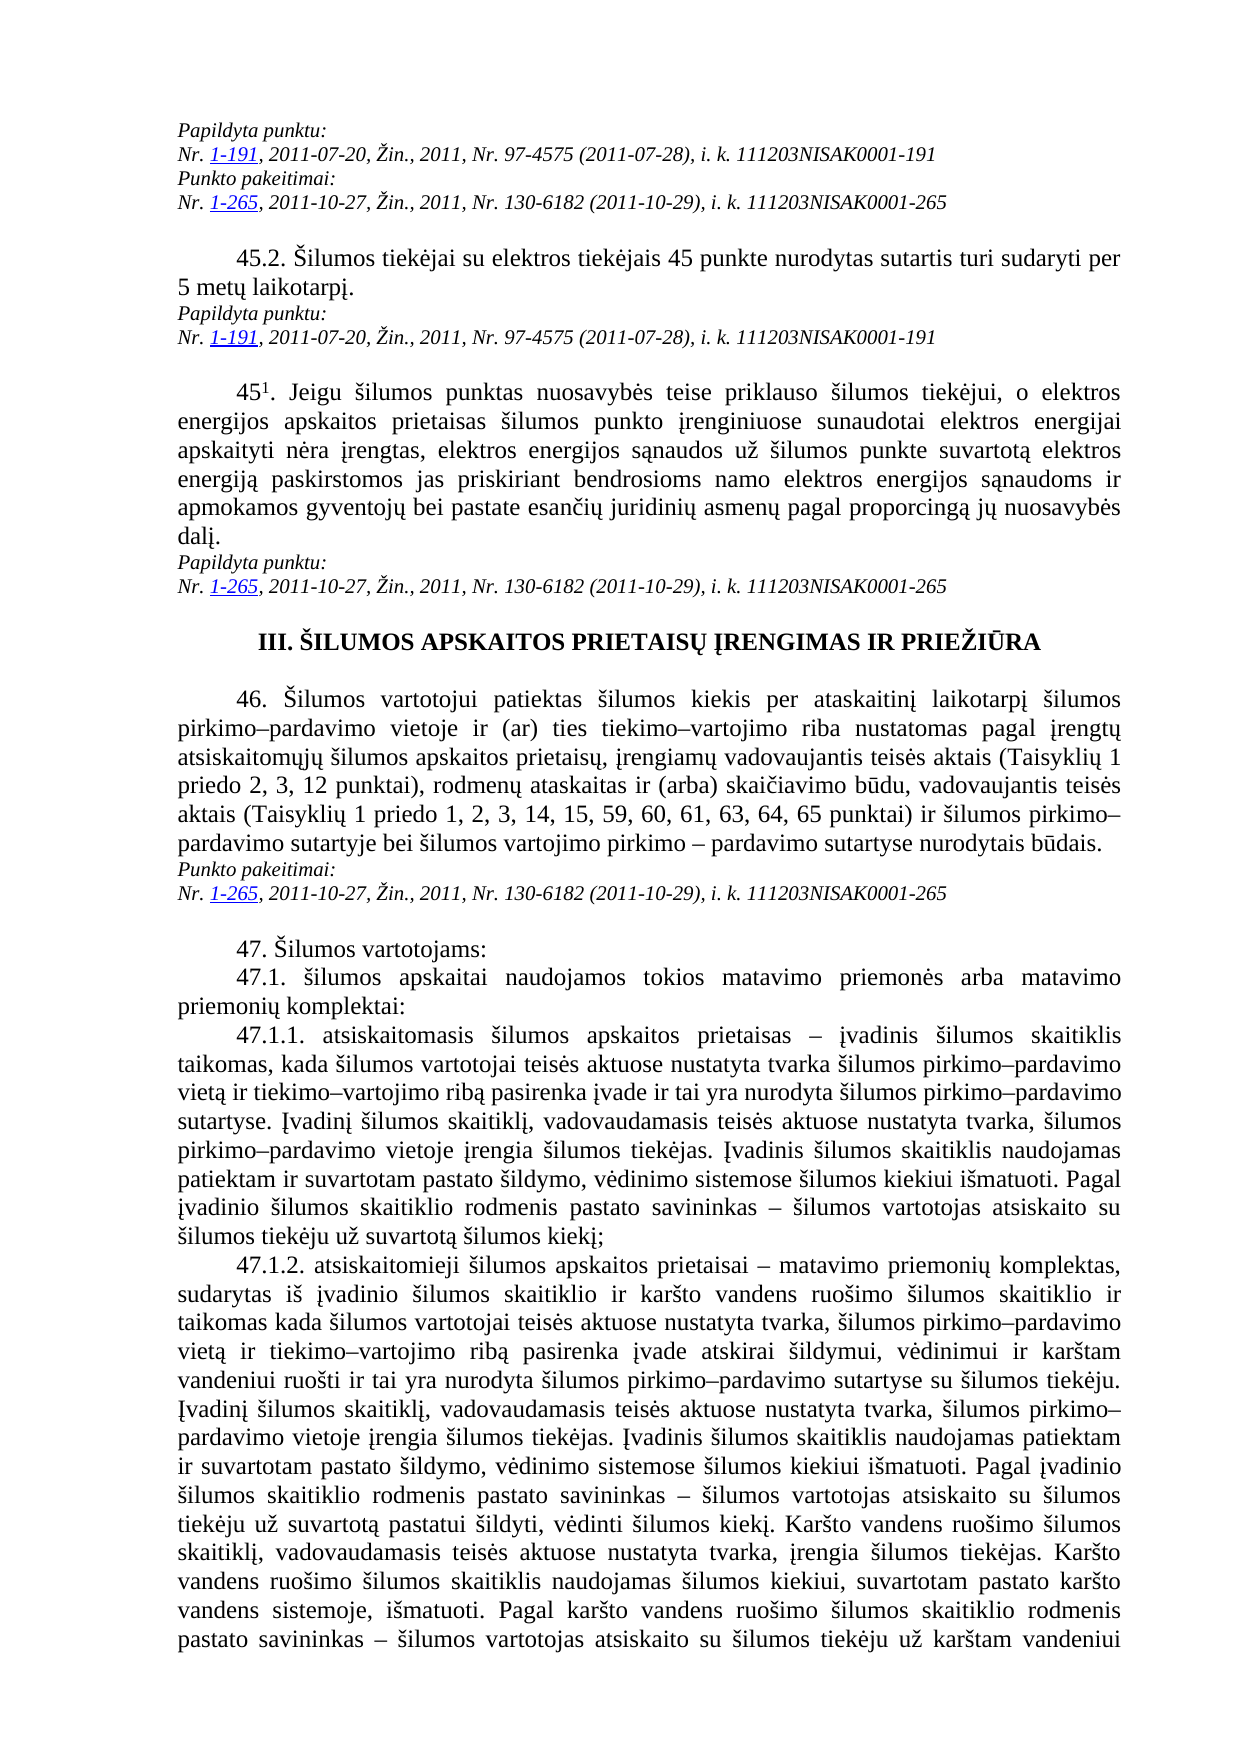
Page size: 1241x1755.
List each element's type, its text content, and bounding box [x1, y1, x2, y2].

text Nr. 1-191, 2011-07-20, Žin., 2011, Nr. 97-4575 (2011-07-28), i. k. 111203NISAK0001-191 [177, 142, 1122, 166]
text Papildyta punktu: [177, 301, 1122, 325]
text Papildyta punktu: [177, 118, 1122, 142]
text 47.1.2. atsiskaitomieji šilumos apskaitos prietaisai – matavimo priemonių komplektas, sudarytas iš įvadinio šilumos skaitiklio ir karšto vandens ruošimo šilumos skaitiklio ir taikomas kada šilumos vartotojai teisės aktuose nustatyta tvarka, šilumos pirkimo–pardavimo vietą ir tiekimo–vartojimo ribą pasirenka įvade atskirai šildymui, vėdinimui ir karštam vandeniui ruošti ir tai yra nurodyta šilumos pirkimo–pardavimo sutartyse su šilumos tiekėju. Įvadinį šilumos skaitiklį, vadovaudamasis teisės aktuose nustatyta tvarka, šilumos pirkimo–pardavimo vietoje įrengia šilumos tiekėjas. Įvadinis šilumos skaitiklis naudojamas patiektam ir suvartotam pastato šildymo, vėdinimo sistemose šilumos kiekiui išmatuoti. Pagal įvadinio šilumos skaitiklio rodmenis pastato savininkas – šilumos vartotojas atsiskaito su šilumos tiekėju už suvartotą pastatui šildyti, vėdinti šilumos kiekį. Karšto vandens ruošimo šilumos skaitiklį, vadovaudamasis teisės aktuose nustatyta tvarka, įrengia šilumos tiekėjas. Karšto vandens ruošimo šilumos skaitiklis naudojamas šilumos kiekiui, suvartotam pastato karšto vandens sistemoje, išmatuoti. Pagal karšto vandens ruošimo šilumos skaitiklio rodmenis pastato savininkas – šilumos vartotojas atsiskaito su šilumos tiekėju už karštam vandeniui [177, 1250, 1122, 1652]
text Nr. 1-265, 2011-10-27, Žin., 2011, Nr. 130-6182 (2011-10-29), i. k. 111203NISAK0001-265 [177, 881, 1122, 905]
text 47.1.1. atsiskaitomasis šilumos apskaitos prietaisas – įvadinis šilumos skaitiklis taikomas, kada šilumos vartotojai teisės aktuose nustatyta tvarka šilumos pirkimo–pardavimo vietą ir tiekimo–vartojimo ribą pasirenka įvade ir tai yra nurodyta šilumos pirkimo–pardavimo sutartyse. Įvadinį šilumos skaitiklį, vadovaudamasis teisės aktuose nustatyta tvarka, šilumos pirkimo–pardavimo vietoje įrengia šilumos tiekėjas. Įvadinis šilumos skaitiklis naudojamas patiektam ir suvartotam pastato šildymo, vėdinimo sistemose šilumos kiekiui išmatuoti. Pagal įvadinio šilumos skaitiklio rodmenis pastato savininkas – šilumos vartotojas atsiskaito su šilumos tiekėju už suvartotą šilumos kiekį; [177, 1020, 1122, 1250]
text 47.1. šilumos apskaitai naudojamos tokios matavimo priemonės arba matavimo priemonių komplektai: [177, 962, 1122, 1020]
text Punkto pakeitimai: [177, 166, 1122, 190]
text 451. Jeigu šilumos punktas nuosavybės teise priklauso šilumos tiekėjui, o elektros energijos apskaitos prietaisas šilumos punkto įrenginiuose sunaudotai elektros energijai apskaityti nėra įrengtas, elektros energijos sąnaudos už šilumos punkte suvartotą elektros energiją paskirstomos jas priskiriant bendrosioms namo elektros energijos sąnaudoms ir apmokamos gyventojų bei pastate esančių juridinių asmenų pagal proporcingą jų nuosavybės dalį. [177, 377, 1122, 550]
text Nr. 1-265, 2011-10-27, Žin., 2011, Nr. 130-6182 (2011-10-29), i. k. 111203NISAK0001-265 [177, 190, 1122, 214]
text 45.2. Šilumos tiekėjai su elektros tiekėjais 45 punkte nurodytas sutartis turi sudaryti per 5 metų laikotarpį. [177, 243, 1122, 301]
text Punkto pakeitimai: [177, 857, 1122, 881]
text III. ŠILUMOS APSKAITOS PRIETAISŲ ĮRENGIMAS IR PRIEŽIŪRA [177, 627, 1122, 656]
text Nr. 1-191, 2011-07-20, Žin., 2011, Nr. 97-4575 (2011-07-28), i. k. 111203NISAK0001-191 [177, 325, 1122, 349]
text 47. Šilumos vartotojams: [177, 934, 1122, 962]
text Nr. 1-265, 2011-10-27, Žin., 2011, Nr. 130-6182 (2011-10-29), i. k. 111203NISAK0001-265 [177, 574, 1122, 598]
text Papildyta punktu: [177, 550, 1122, 574]
text 46. Šilumos vartotojui patiektas šilumos kiekis per ataskaitinį laikotarpį šilumos pirkimo–pardavimo vietoje ir (ar) ties tiekimo–vartojimo riba nustatomas pagal įrengtų atsiskaitomųjų šilumos apskaitos prietaisų, įrengiamų vadovaujantis teisės aktais (Taisyklių 1 priedo 2, 3, 12 punktai), rodmenų ataskaitas ir (arba) skaičiavimo būdu, vadovaujantis teisės aktais (Taisyklių 1 priedo 1, 2, 3, 14, 15, 59, 60, 61, 63, 64, 65 punktai) ir šilumos pirkimo–pardavimo sutartyje bei šilumos vartojimo pirkimo – pardavimo sutartyse nurodytais būdais. [177, 684, 1122, 857]
